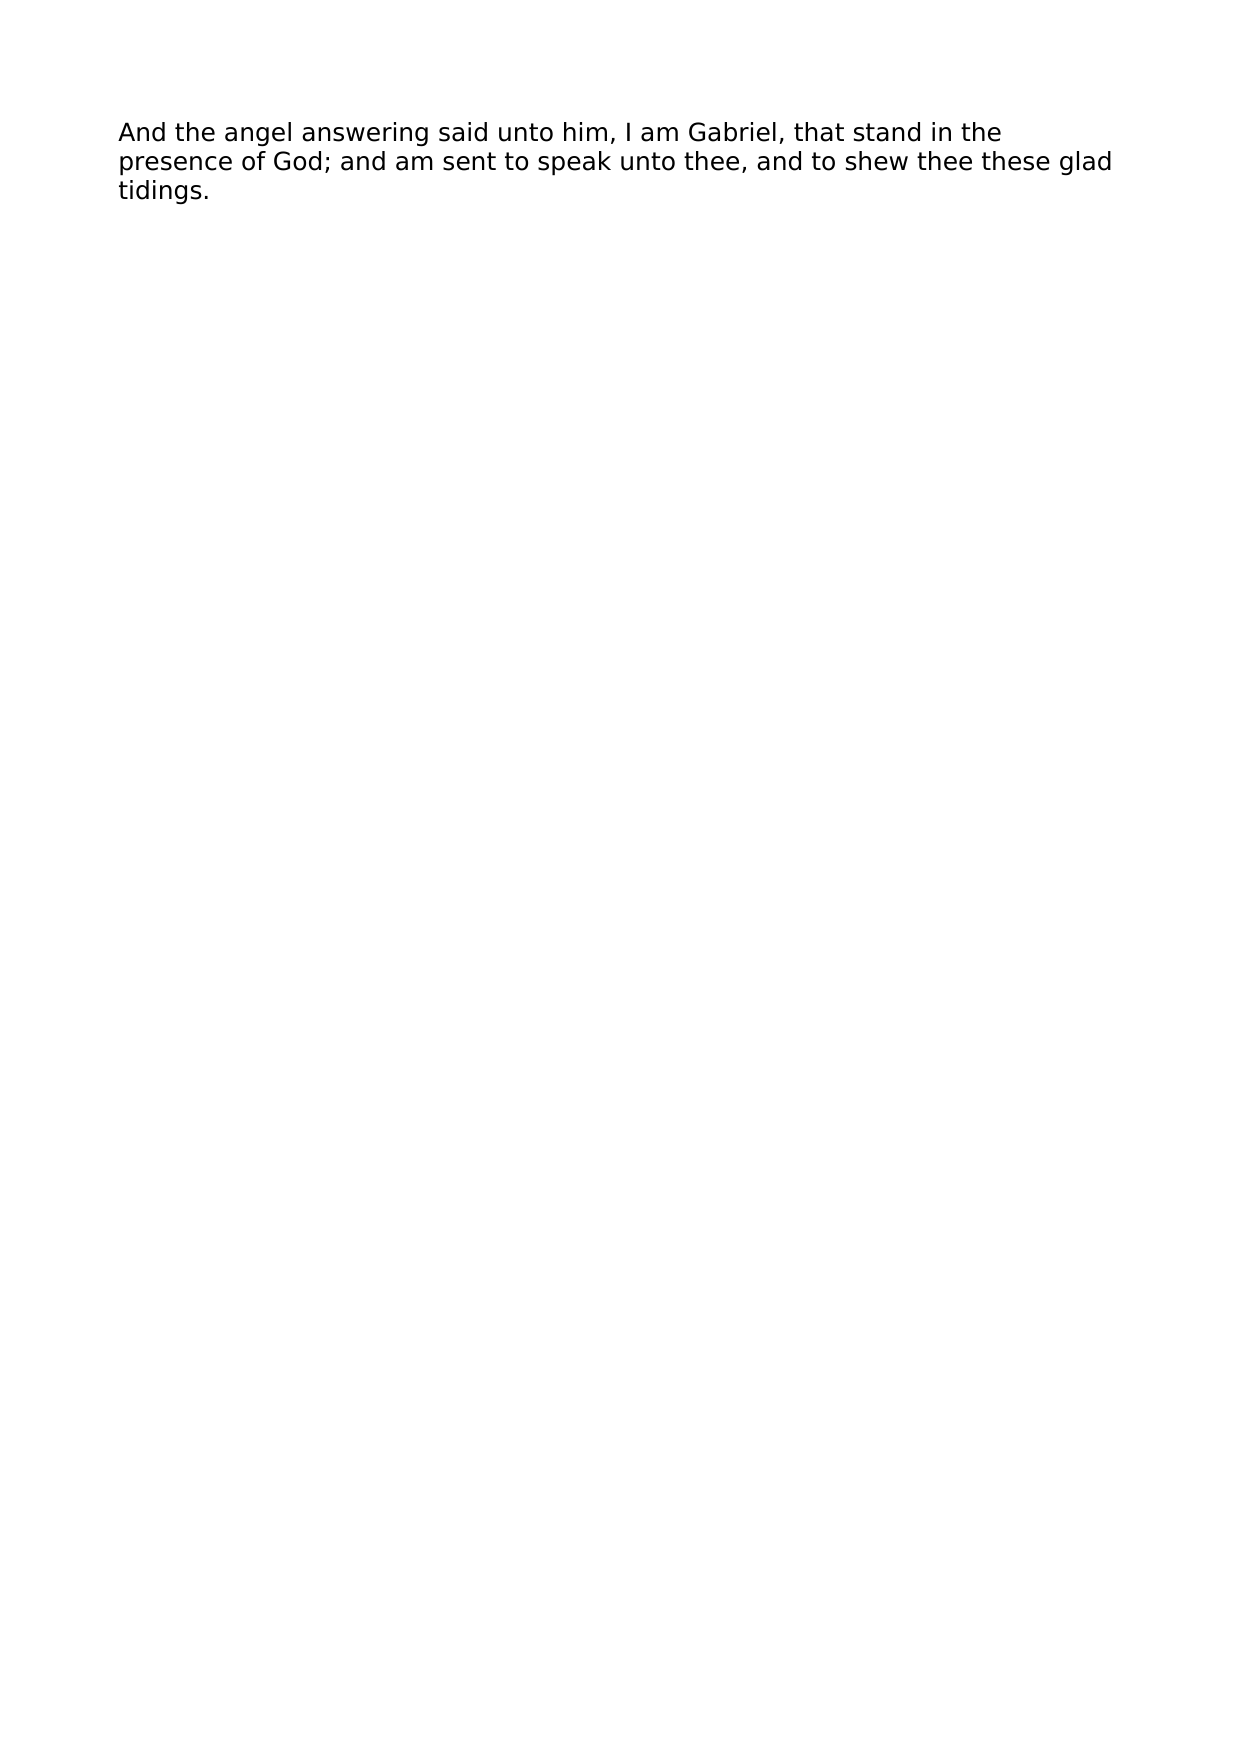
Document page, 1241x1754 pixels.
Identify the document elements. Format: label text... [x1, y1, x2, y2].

text And the angel answering said unto him, I am Gabriel, that stand in the presence of God; and am sent to speak unto thee, and to shew thee these glad tidings. [118, 118, 1122, 206]
